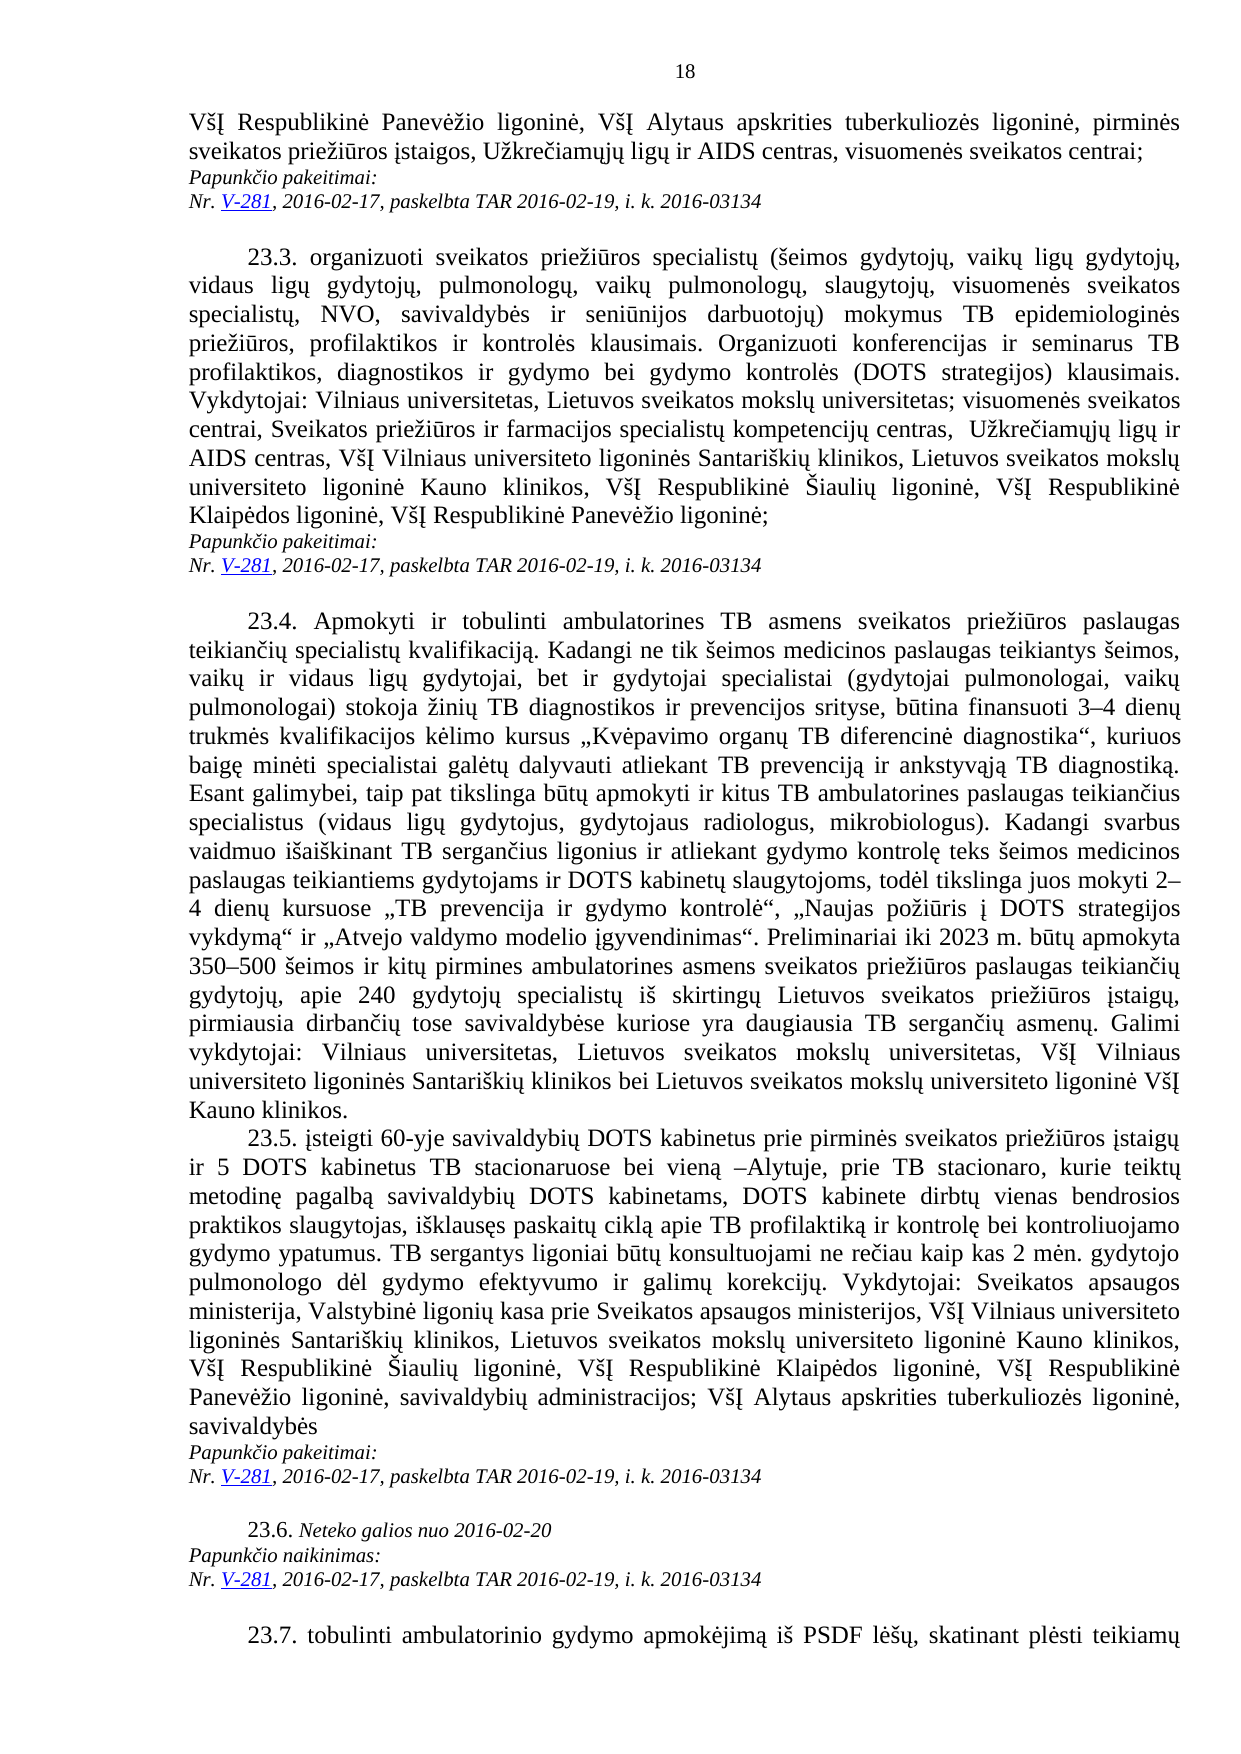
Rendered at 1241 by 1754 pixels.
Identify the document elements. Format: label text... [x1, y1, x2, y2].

text Nr. V-281, 2016-02-17, paskelbta TAR 2016-02-19, i. k. 2016-03134 [188, 1464, 1181, 1488]
text Papunkčio pakeitimai: [188, 165, 1181, 189]
text Papunkčio pakeitimai: [188, 1440, 1181, 1464]
text Nr. V-281, 2016-02-17, paskelbta TAR 2016-02-19, i. k. 2016-03134 [188, 1567, 1181, 1591]
text 23.4. Apmokyti ir tobulinti ambulatorines TB asmens sveikatos priežiūros paslaugas teikiančių specialistų kvalifikaciją. Kadangi ne tik šeimos medicinos paslaugas teikiantys šeimos, vaikų ir vidaus ligų gydytojai, bet ir gydytojai specialistai (gydytojai pulmonologai, vaikų pulmonologai) stokoja žinių TB diagnostikos ir prevencijos srityse, būtina finansuoti 3–4 dienų trukmės kvalifikacijos kėlimo kursus „Kvėpavimo organų TB diferencinė diagnostika“, kuriuos baigę minėti specialistai galėtų dalyvauti atliekant TB prevenciją ir ankstyvąją TB diagnostiką. Esant galimybei, taip pat tikslinga būtų apmokyti ir kitus TB ambulatorines paslaugas teikiančius specialistus (vidaus ligų gydytojus, gydytojaus radiologus, mikrobiologus). Kadangi svarbus vaidmuo išaiškinant TB sergančius ligonius ir atliekant gydymo kontrolę teks šeimos medicinos paslaugas teikiantiems gydytojams ir DOTS kabinetų slaugytojoms, todėl tikslinga juos mokyti 2–4 dienų kursuose „TB prevencija ir gydymo kontrolė“, „Naujas požiūris į DOTS strategijos vykdymą“ ir „Atvejo valdymo modelio įgyvendinimas“. Preliminariai iki 2023 m. būtų apmokyta 350–500 šeimos ir kitų pirmines ambulatorines asmens sveikatos priežiūros paslaugas teikiančių gydytojų, apie 240 gydytojų specialistų iš skirtingų Lietuvos sveikatos priežiūros įstaigų, pirmiausia dirbančių tose savivaldybėse kuriose yra daugiausia TB sergančių asmenų. Galimi vykdytojai: Vilniaus universitetas, Lietuvos sveikatos mokslų universitetas, VšĮ Vilniaus universiteto ligoninės Santariškių klinikos bei Lietuvos sveikatos mokslų universiteto ligoninė VšĮ Kauno klinikos. [188, 606, 1181, 1123]
text 23.6. Neteko galios nuo 2016-02-20 [188, 1517, 1181, 1543]
text VšĮ Respublikinė Panevėžio ligoninė, VšĮ Alytaus apskrities tuberkuliozės ligoninė, pirminės sveikatos priežiūros įstaigos, Užkrečiamųjų ligų ir AIDS centras, visuomenės sveikatos centrai; [188, 107, 1181, 165]
text Nr. V-281, 2016-02-17, paskelbta TAR 2016-02-19, i. k. 2016-03134 [188, 189, 1181, 213]
text Papunkčio naikinimas: [188, 1543, 1181, 1567]
text 23.7. tobulinti ambulatorinio gydymo apmokėjimą iš PSDF lėšų, skatinant plėsti teikiamų [188, 1620, 1181, 1648]
text Papunkčio pakeitimai: [188, 529, 1181, 553]
text 23.3. organizuoti sveikatos priežiūros specialistų (šeimos gydytojų, vaikų ligų gydytojų, vidaus ligų gydytojų, pulmonologų, vaikų pulmonologų, slaugytojų, visuomenės sveikatos specialistų, NVO, savivaldybės ir seniūnijos darbuotojų) mokymus TB epidemiologinės priežiūros, profilaktikos ir kontrolės klausimais. Organizuoti konferencijas ir seminarus TB profilaktikos, diagnostikos ir gydymo bei gydymo kontrolės (DOTS strategijos) klausimais. Vykdytojai: Vilniaus universitetas, Lietuvos sveikatos mokslų universitetas; visuomenės sveikatos centrai, Sveikatos priežiūros ir farmacijos specialistų kompetencijų centras, Užkrečiamųjų ligų ir AIDS centras, VšĮ Vilniaus universiteto ligoninės Santariškių klinikos, Lietuvos sveikatos mokslų universiteto ligoninė Kauno klinikos, VšĮ Respublikinė Šiaulių ligoninė, VšĮ Respublikinė Klaipėdos ligoninė, VšĮ Respublikinė Panevėžio ligoninė; [188, 242, 1181, 529]
text 23.5. įsteigti 60-yje savivaldybių DOTS kabinetus prie pirminės sveikatos priežiūros įstaigų ir 5 DOTS kabinetus TB stacionaruose bei vieną –Alytuje, prie TB stacionaro, kurie teiktų metodinę pagalbą savivaldybių DOTS kabinetams, DOTS kabinete dirbtų vienas bendrosios praktikos slaugytojas, išklausęs paskaitų ciklą apie TB profilaktiką ir kontrolę bei kontroliuojamo gydymo ypatumus. TB sergantys ligoniai būtų konsultuojami ne rečiau kaip kas 2 mėn. gydytojo pulmonologo dėl gydymo efektyvumo ir galimų korekcijų. Vykdytojai: Sveikatos apsaugos ministerija, Valstybinė ligonių kasa prie Sveikatos apsaugos ministerijos, VšĮ Vilniaus universiteto ligoninės Santariškių klinikos, Lietuvos sveikatos mokslų universiteto ligoninė Kauno klinikos, VšĮ Respublikinė Šiaulių ligoninė, VšĮ Respublikinė Klaipėdos ligoninė, VšĮ Respublikinė Panevėžio ligoninė, savivaldybių administracijos; VšĮ Alytaus apskrities tuberkuliozės ligoninė, savivaldybės [188, 1123, 1181, 1440]
text Nr. V-281, 2016-02-17, paskelbta TAR 2016-02-19, i. k. 2016-03134 [188, 553, 1181, 577]
